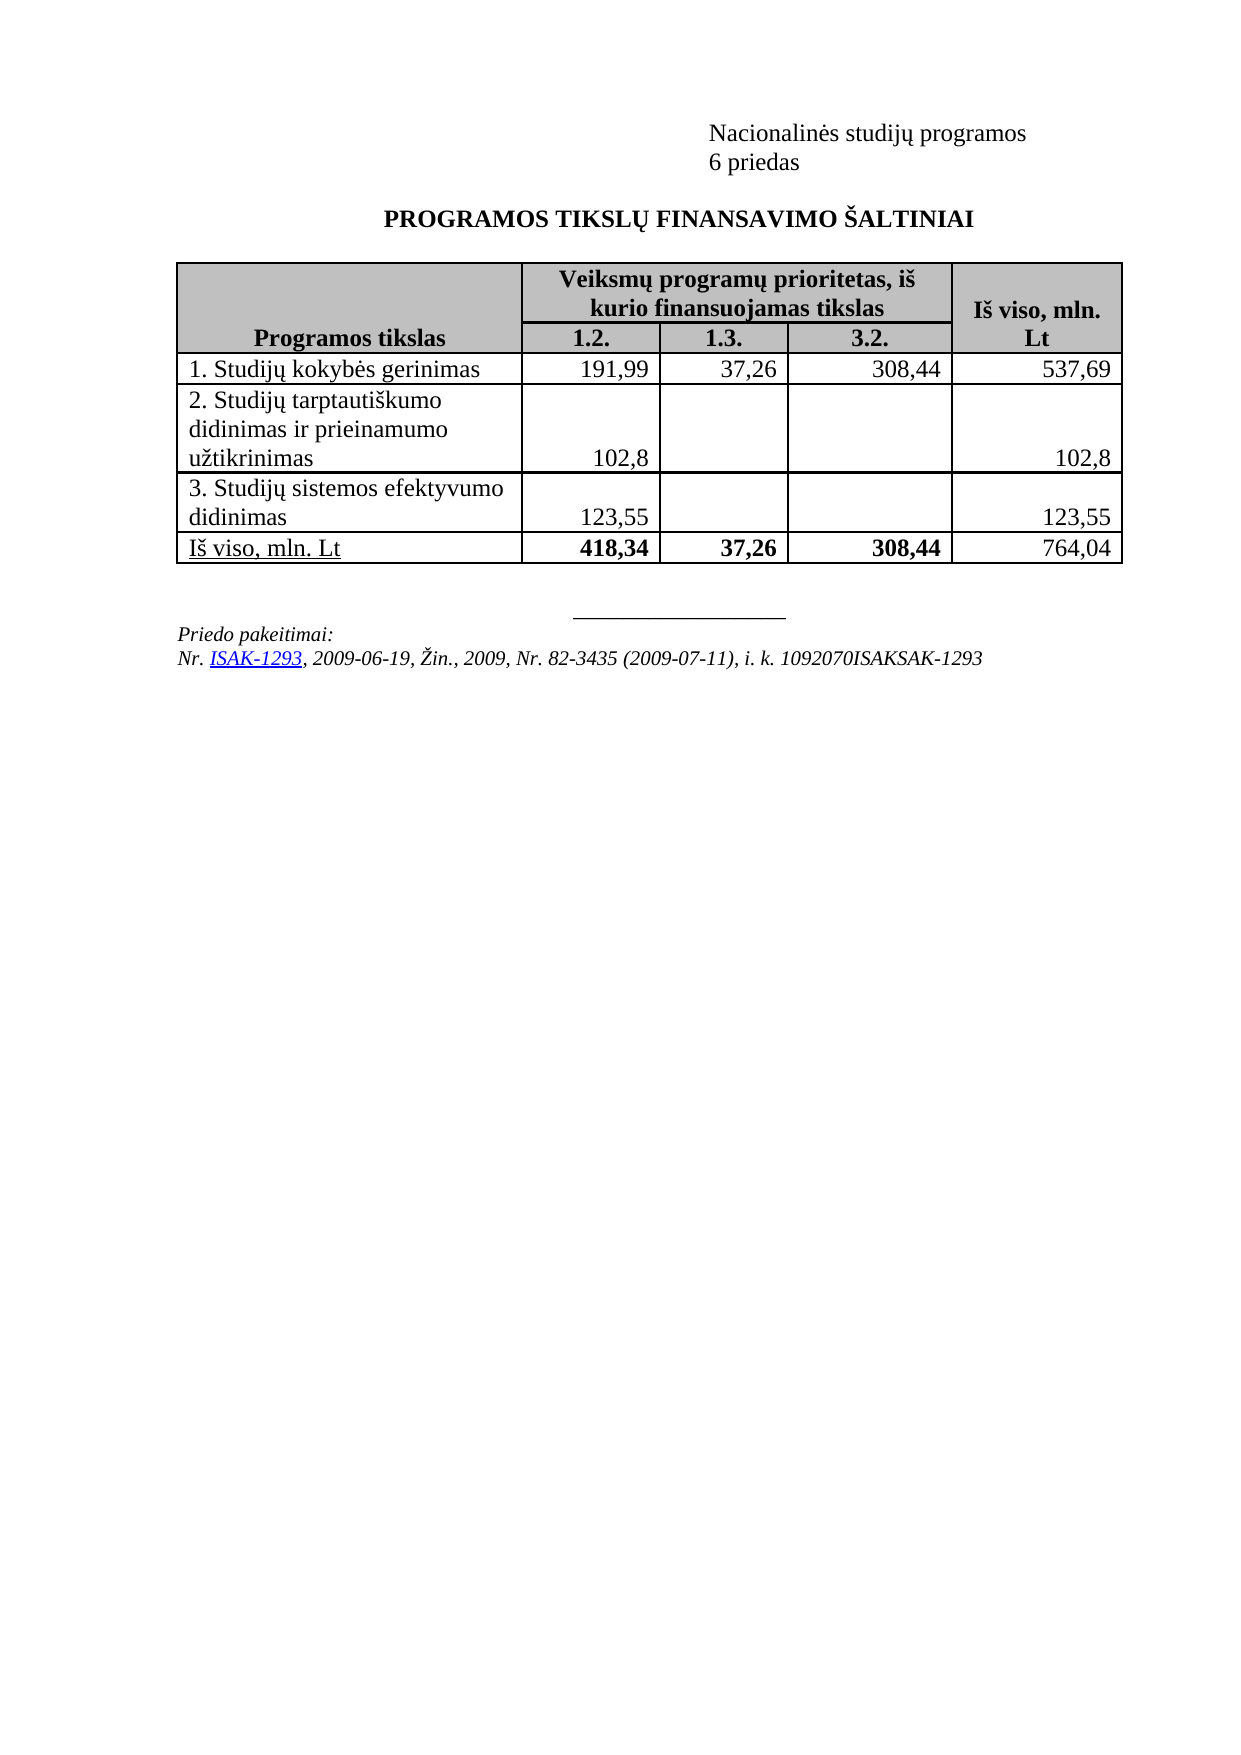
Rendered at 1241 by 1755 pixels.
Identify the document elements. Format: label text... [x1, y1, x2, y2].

table_header Programos tikslas [178, 264, 521, 352]
text Nacionalinės studijų programos [702, 118, 1181, 147]
table_cell 123,55 [953, 474, 1121, 531]
table_cell [661, 385, 787, 471]
table_cell 1.2. [523, 324, 659, 352]
table_cell 3.2. [789, 324, 951, 352]
table_cell 1.3. [661, 324, 787, 352]
text _________________ [177, 593, 1181, 621]
table_cell 102,8 [523, 385, 659, 471]
table_cell 191,99 [523, 354, 659, 383]
table_cell 308,44 [789, 533, 951, 562]
table_cell 2. Studijų tarptautiškumo didinimas ir prieinamumo užtikrinimas [178, 385, 521, 471]
table_cell 537,69 [953, 354, 1121, 383]
table_header Iš viso, mln. Lt [953, 264, 1121, 352]
table_cell 37,26 [661, 533, 787, 562]
table_cell [789, 474, 951, 531]
text Nr. ISAK-1293, 2009-06-19, Žin., 2009, Nr. 82-3435 (2009-07-11), i. k. 1092070ISAKSAK-1293 [177, 646, 1181, 669]
table_cell [661, 474, 787, 531]
table_header Veiksmų programų prioritetas, iš kurio finansuojamas tikslas [523, 264, 951, 321]
table_cell 102,8 [953, 385, 1121, 471]
table_cell 308,44 [789, 354, 951, 383]
table_cell [789, 385, 951, 471]
text Priedo pakeitimai: [177, 621, 1181, 646]
text PROGRAMOS TIKSLŲ FINANSAVIMO ŠALTINIAI [177, 204, 1181, 233]
table_cell 764,04 [953, 533, 1121, 562]
table_cell 3. Studijų sistemos efektyvumo didinimas [178, 474, 521, 531]
table_cell Iš viso, mln. Lt [178, 533, 521, 562]
table_cell 418,34 [523, 533, 659, 562]
table_cell 123,55 [523, 474, 659, 531]
table_cell 37,26 [661, 354, 787, 383]
text 6 priedas [177, 147, 1181, 176]
table_cell 1. Studijų kokybės gerinimas [178, 354, 521, 383]
